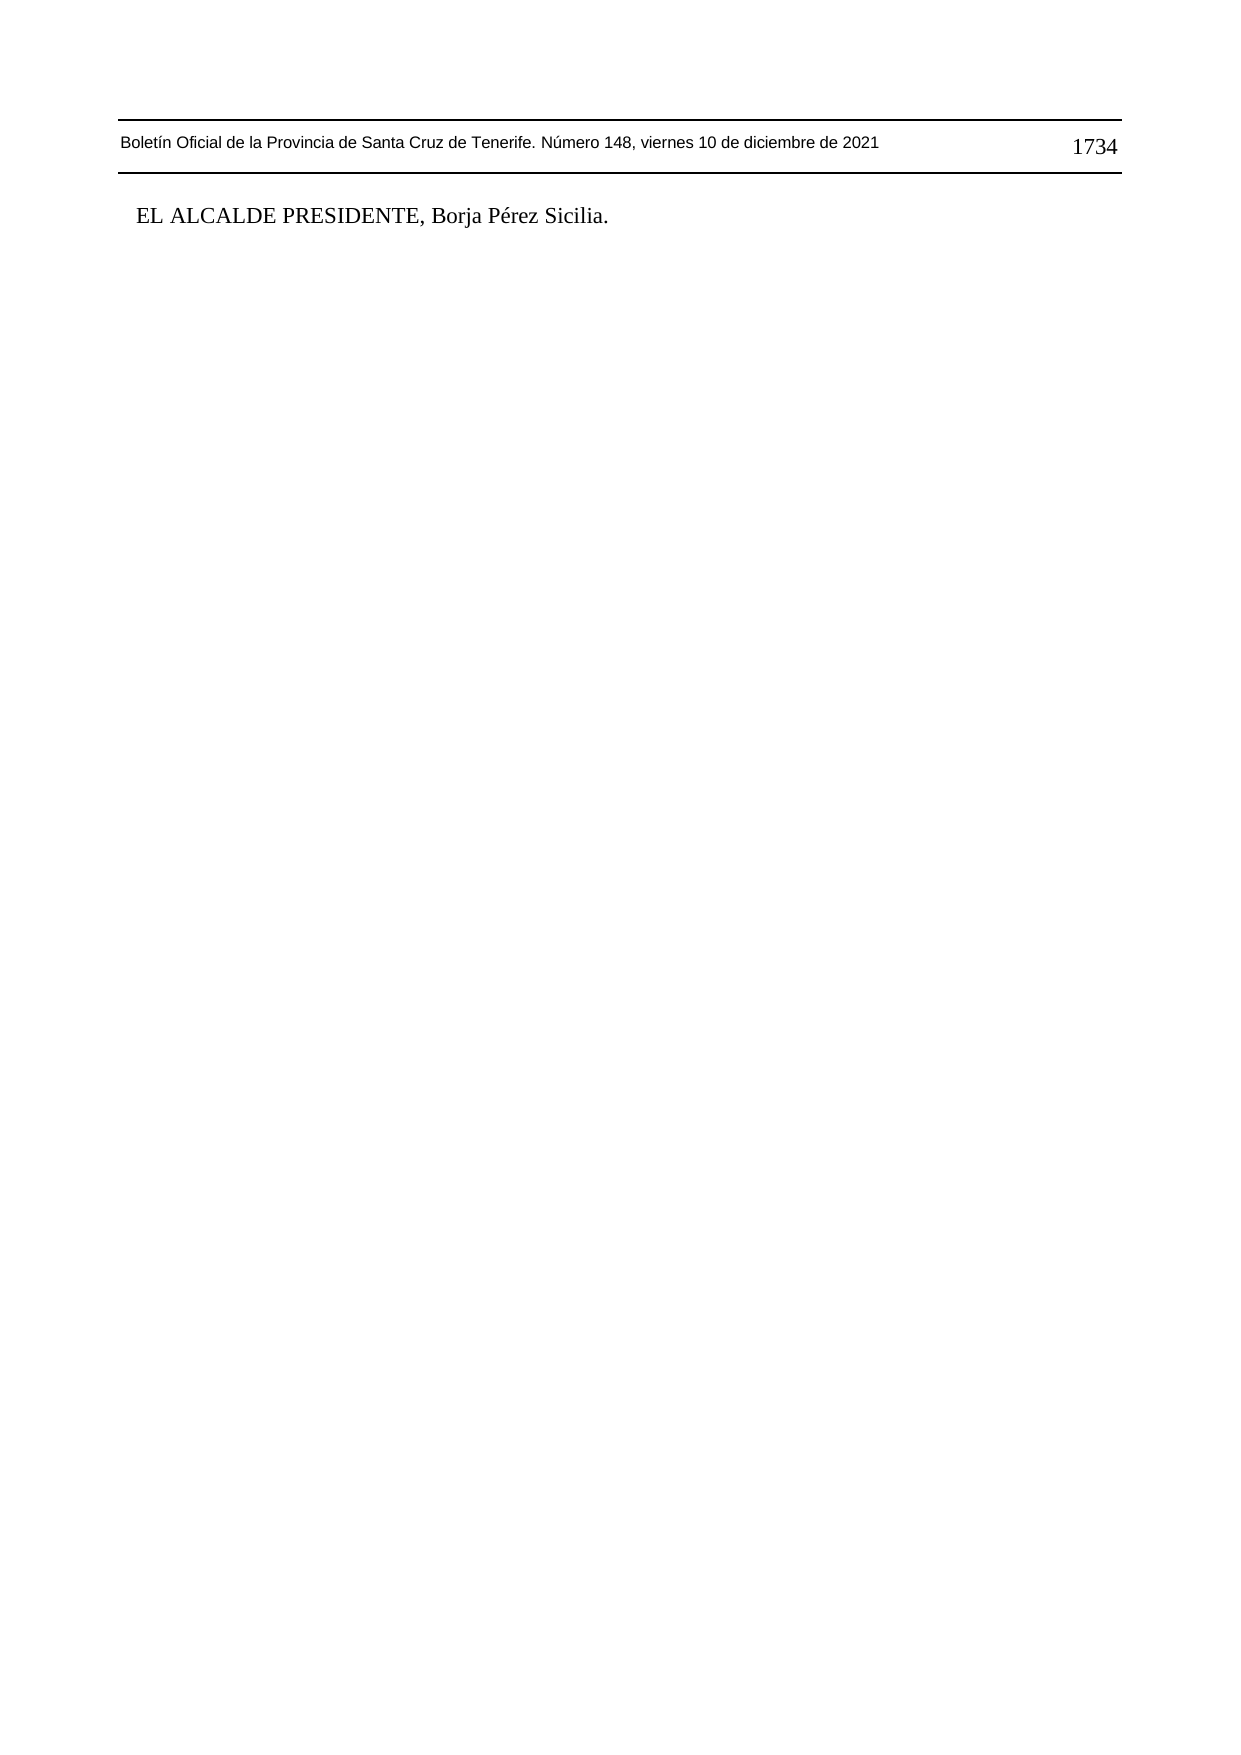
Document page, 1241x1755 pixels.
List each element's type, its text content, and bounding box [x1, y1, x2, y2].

text EL ALCALDE PRESIDENTE, Borja Pérez Sicilia. [136, 202, 1157, 229]
